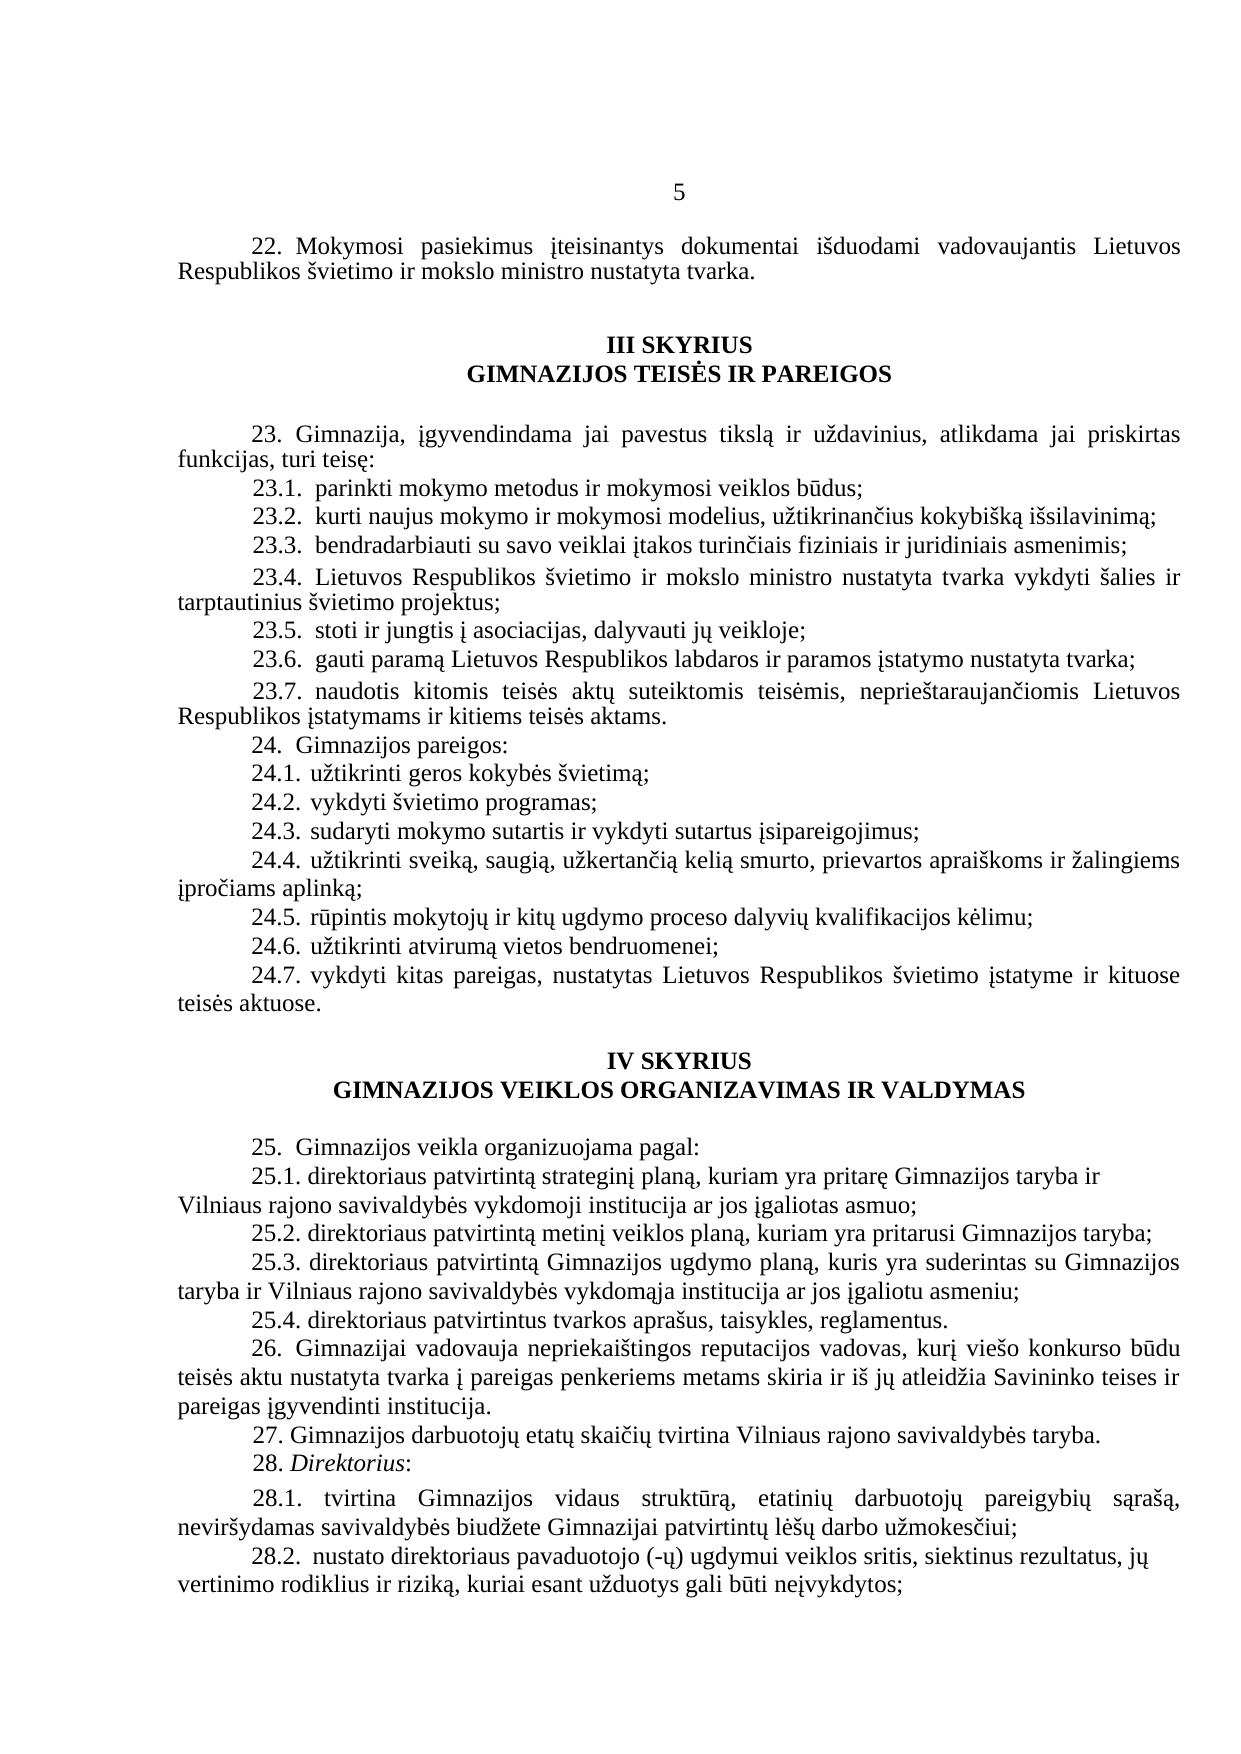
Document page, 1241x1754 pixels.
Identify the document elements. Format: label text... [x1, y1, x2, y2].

text 23.7. naudotis kitomis teisės aktų suteiktomis teisėmis, neprieštaraujančiomis Lietuvos Respublikos įstatymams ir kitiems teisės aktams. [177, 679, 1181, 729]
text 25.2. direktoriaus patvirtintą metinį veiklos planą, kuriam yra pritarusi Gimnazijos taryba; [177, 1218, 1181, 1247]
text 24.1. užtikrinti geros kokybės švietimą; [177, 758, 1181, 787]
text 23.3. bendradarbiauti su savo veiklai įtakos turinčiais fiziniais ir juridiniais asmenimis; [252, 530, 1181, 559]
text 24.6. užtikrinti atvirumą vietos bendruomenei; [177, 931, 1181, 960]
text 23.4. Lietuvos Respublikos švietimo ir mokslo ministro nustatyta tvarka vykdyti šalies ir tarptautinius švietimo projektus; [177, 565, 1181, 615]
text 25.3. direktoriaus patvirtintą Gimnazijos ugdymo planą, kuris yra suderintas su Gimnazijos taryba ir Vilniaus rajono savivaldybės vykdomąja institucija ar jos įgaliotu asmeniu; [177, 1247, 1181, 1305]
text 25.1. direktoriaus patvirtintą strateginį planą, kuriam yra pritarę Gimnazijos taryba ir Vilniaus rajono savivaldybės vykdomoji institucija ar jos įgaliotas asmuo; [177, 1161, 1181, 1218]
text 24. Gimnazijos pareigos: [251, 730, 1181, 758]
text 23.1. parinkti mokymo metodus ir mokymosi veiklos būdus; [252, 473, 1181, 501]
text 24.4. užtikrinti sveiką, saugią, užkertančią kelią smurto, prievartos apraiškoms ir žalingiems įpročiams aplinką; [177, 845, 1181, 902]
text 24.7. vykdyti kitas pareigas, nustatytas Lietuvos Respublikos švietimo įstatyme ir kituose teisės aktuose. [177, 960, 1181, 1017]
text 28.2. nustato direktoriaus pavaduotojo (-ų) ugdymui veiklos sritis, siektinus rezultatus, jų vertinimo rodiklius ir riziką, kuriai esant užduotys gali būti neįvykdytos; [177, 1541, 1181, 1598]
text 25.4. direktoriaus patvirtintus tvarkos aprašus, taisykles, reglamentus. [177, 1305, 1019, 1333]
text 28. Direktorius: [252, 1448, 1181, 1477]
text 28.1. tvirtina Gimnazijos vidaus struktūrą, etatinių darbuotojų pareigybių sąrašą, neviršydamas savivaldybės biudžete Gimnazijai patvirtintų lėšų darbo užmokesčiui; [177, 1483, 1181, 1541]
text GIMNAZIJOS VEIKLOS ORGANIZAVIMAS IR VALDYMAS [177, 1075, 1181, 1103]
text 23.2. kurti naujus mokymo ir mokymosi modelius, užtikrinančius kokybišką išsilavinimą; [252, 501, 1181, 530]
text 25. Gimnazijos veikla organizuojama pagal: [251, 1132, 1181, 1161]
text 24.2. vykdyti švietimo programas; [177, 787, 1181, 816]
text 27. Gimnazijos darbuotojų etatų skaičių tvirtina Vilniaus rajono savivaldybės taryba. [252, 1420, 1181, 1448]
text IV SKYRIUS [177, 1046, 1181, 1075]
text GIMNAZIJOS TEISĖS IR PAREIGOS [177, 359, 1181, 388]
text 23.6. gauti paramą Lietuvos Respublikos labdaros ir paramos įstatymo nustatyta tvarka; [252, 644, 1181, 673]
text 26. Gimnazijai vadovauja nepriekaištingos reputacijos vadovas, kurį viešo konkurso būdu teisės aktu nustatyta tvarka į pareigas penkeriems metams skiria ir iš jų atleidžia Savininko teises ir pareigas įgyvendinti institucija. [177, 1333, 1181, 1420]
text 24.3. sudaryti mokymo sutartis ir vykdyti sutartus įsipareigojimus; [177, 816, 1181, 845]
text 23.5. stoti ir jungtis į asociacijas, dalyvauti jų veikloje; [252, 616, 1181, 644]
text 22. Mokymosi pasiekimus įteisinantys dokumentai išduodami vadovaujantis Lietuvos Respublikos švietimo ir mokslo ministro nustatyta tvarka. [177, 235, 1181, 285]
text III SKYRIUS [177, 330, 1181, 359]
text 24.5. rūpintis mokytojų ir kitų ugdymo proceso dalyvių kvalifikacijos kėlimu; [177, 902, 1181, 931]
text 23. Gimnazija, įgyvendindama jai pavestus tikslą ir uždavinius, atlikdama jai priskirtas funkcijas, turi teisę: [177, 422, 1181, 472]
